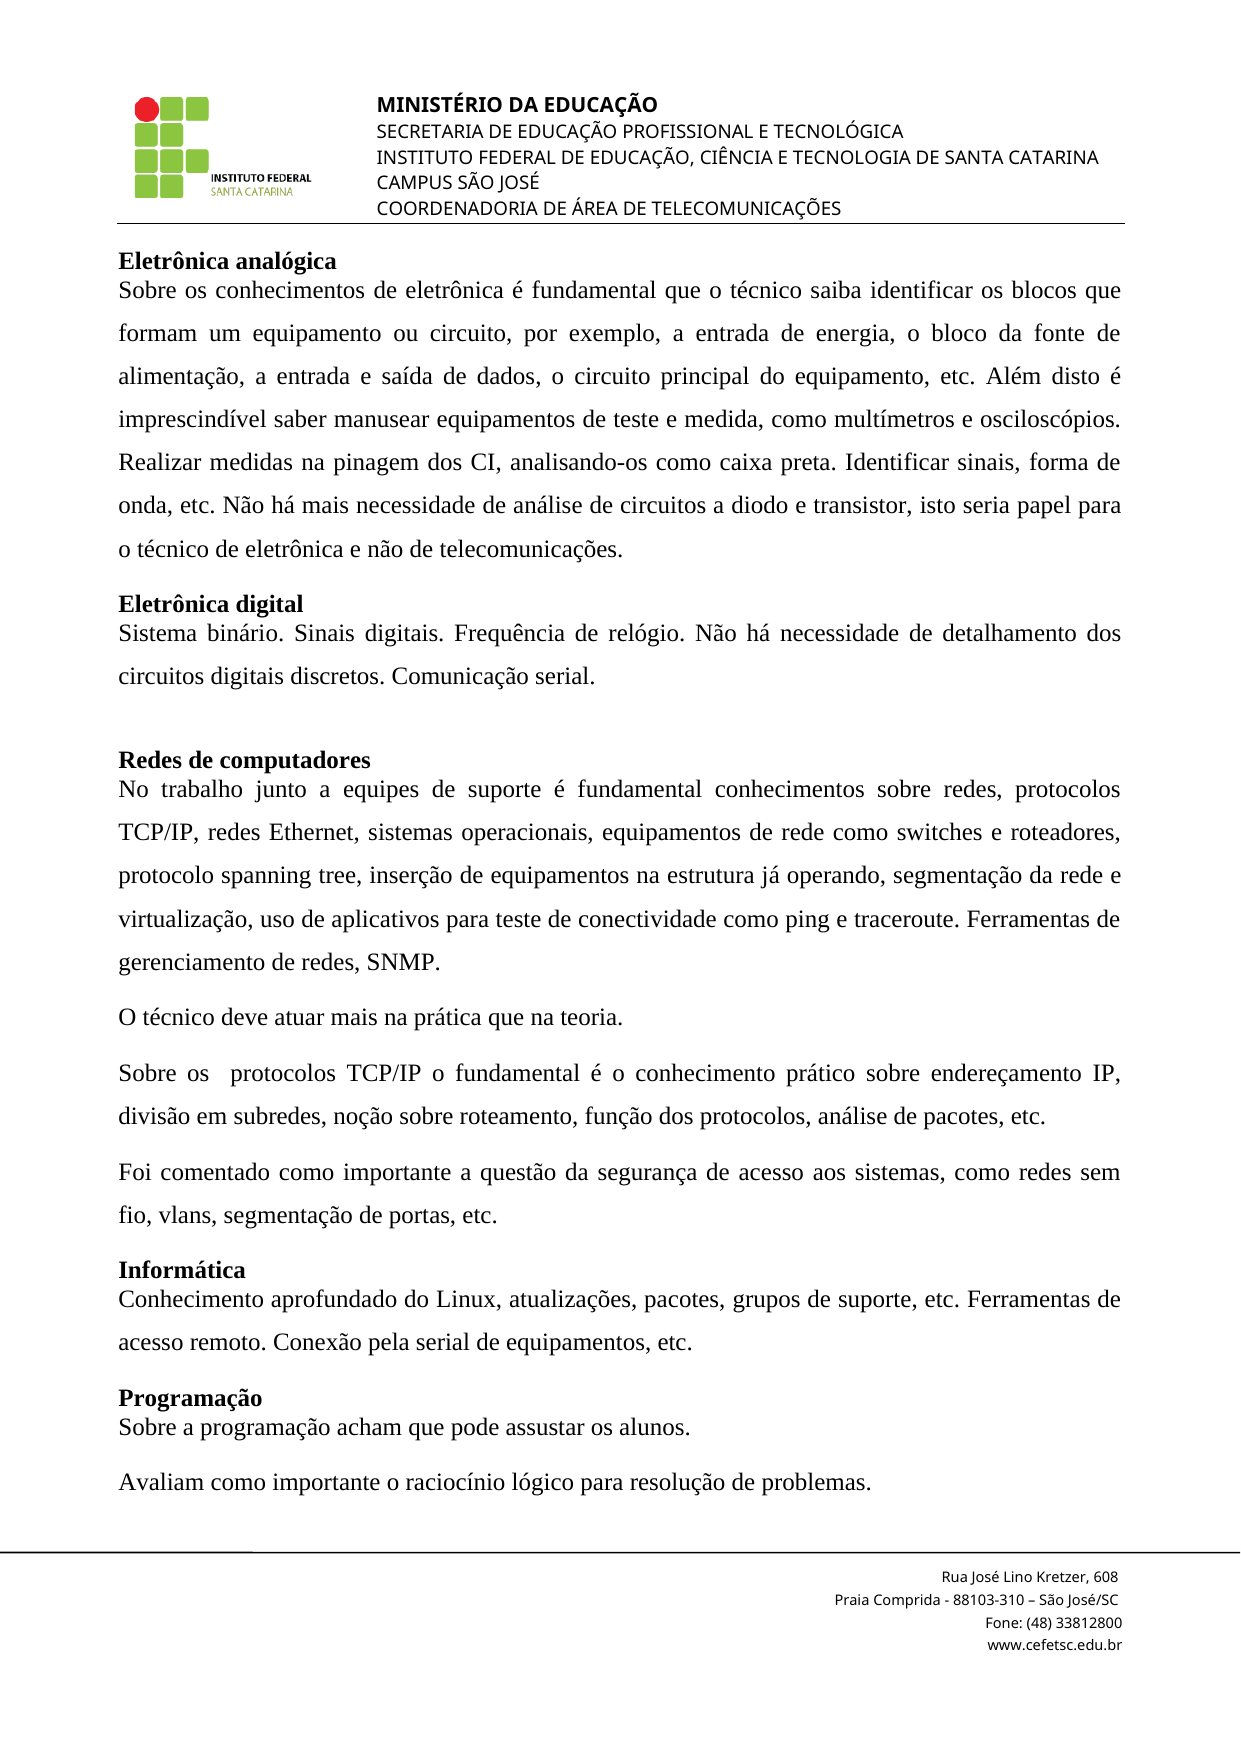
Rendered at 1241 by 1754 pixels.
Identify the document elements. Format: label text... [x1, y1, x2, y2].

subtitle Informática [118, 1256, 1122, 1284]
subtitle Eletrônica analógica [118, 246, 1122, 275]
text Sobre os conhecimentos de eletrônica é fundamental que o técnico saiba identificar os blocos que formam um equipamento ou circuito, por exemplo, a entrada de energia, o bloco da fonte de alimentação, a entrada e saída de dados, o circuito principal do equipamento, etc. Além disto é imprescindível saber manusear equipamentos de teste e medida, como multímetros e osciloscópios. Realizar medidas na pinagem dos CI, analisando-os como caixa preta. Identificar sinais, forma de onda, etc. Não há mais necessidade de análise de circuitos a diodo e transistor, isto seria papel para o técnico de eletrônica e não de telecomunicações. [118, 275, 1122, 562]
text O técnico deve atuar mais na prática que na teoria. [118, 1002, 1122, 1031]
text Sobre a programação acham que pode assustar os alunos. [118, 1412, 1122, 1441]
text Sobre os protocolos TCP/IP o fundamental é o conhecimento prático sobre endereçamento IP, divisão em subredes, noção sobre roteamento, função dos protocolos, análise de pacotes, etc. [118, 1058, 1122, 1130]
picture [134, 97, 312, 198]
text Conhecimento aprofundado do Linux, atualizações, pacotes, grupos de suporte, etc. Ferramentas de acesso remoto. Conexão pela serial de equipamentos, etc. [118, 1284, 1122, 1356]
text Sistema binário. Sinais digitais. Frequência de relógio. Não há necessidade de detalhamento dos circuitos digitais discretos. Comunicação serial. [118, 618, 1122, 690]
text No trabalho junto a equipes de suporte é fundamental conhecimentos sobre redes, protocolos TCP/IP, redes Ethernet, sistemas operacionais, equipamentos de rede como switches e roteadores, protocolo spanning tree, inserção de equipamentos na estrutura já operando, segmentação da rede e virtualização, uso de aplicativos para teste de conectividade como ping e traceroute. Ferramentas de gerenciamento de redes, SNMP. [118, 774, 1122, 976]
subtitle Programação [118, 1383, 1122, 1412]
text Avaliam como importante o raciocínio lógico para resolução de problemas. [118, 1467, 1122, 1496]
subtitle Redes de computadores [118, 746, 1122, 774]
text Foi comentado como importante a questão da segurança de acesso aos sistemas, como redes sem fio, vlans, segmentação de portas, etc. [118, 1157, 1122, 1229]
subtitle Eletrônica digital [118, 589, 1122, 618]
